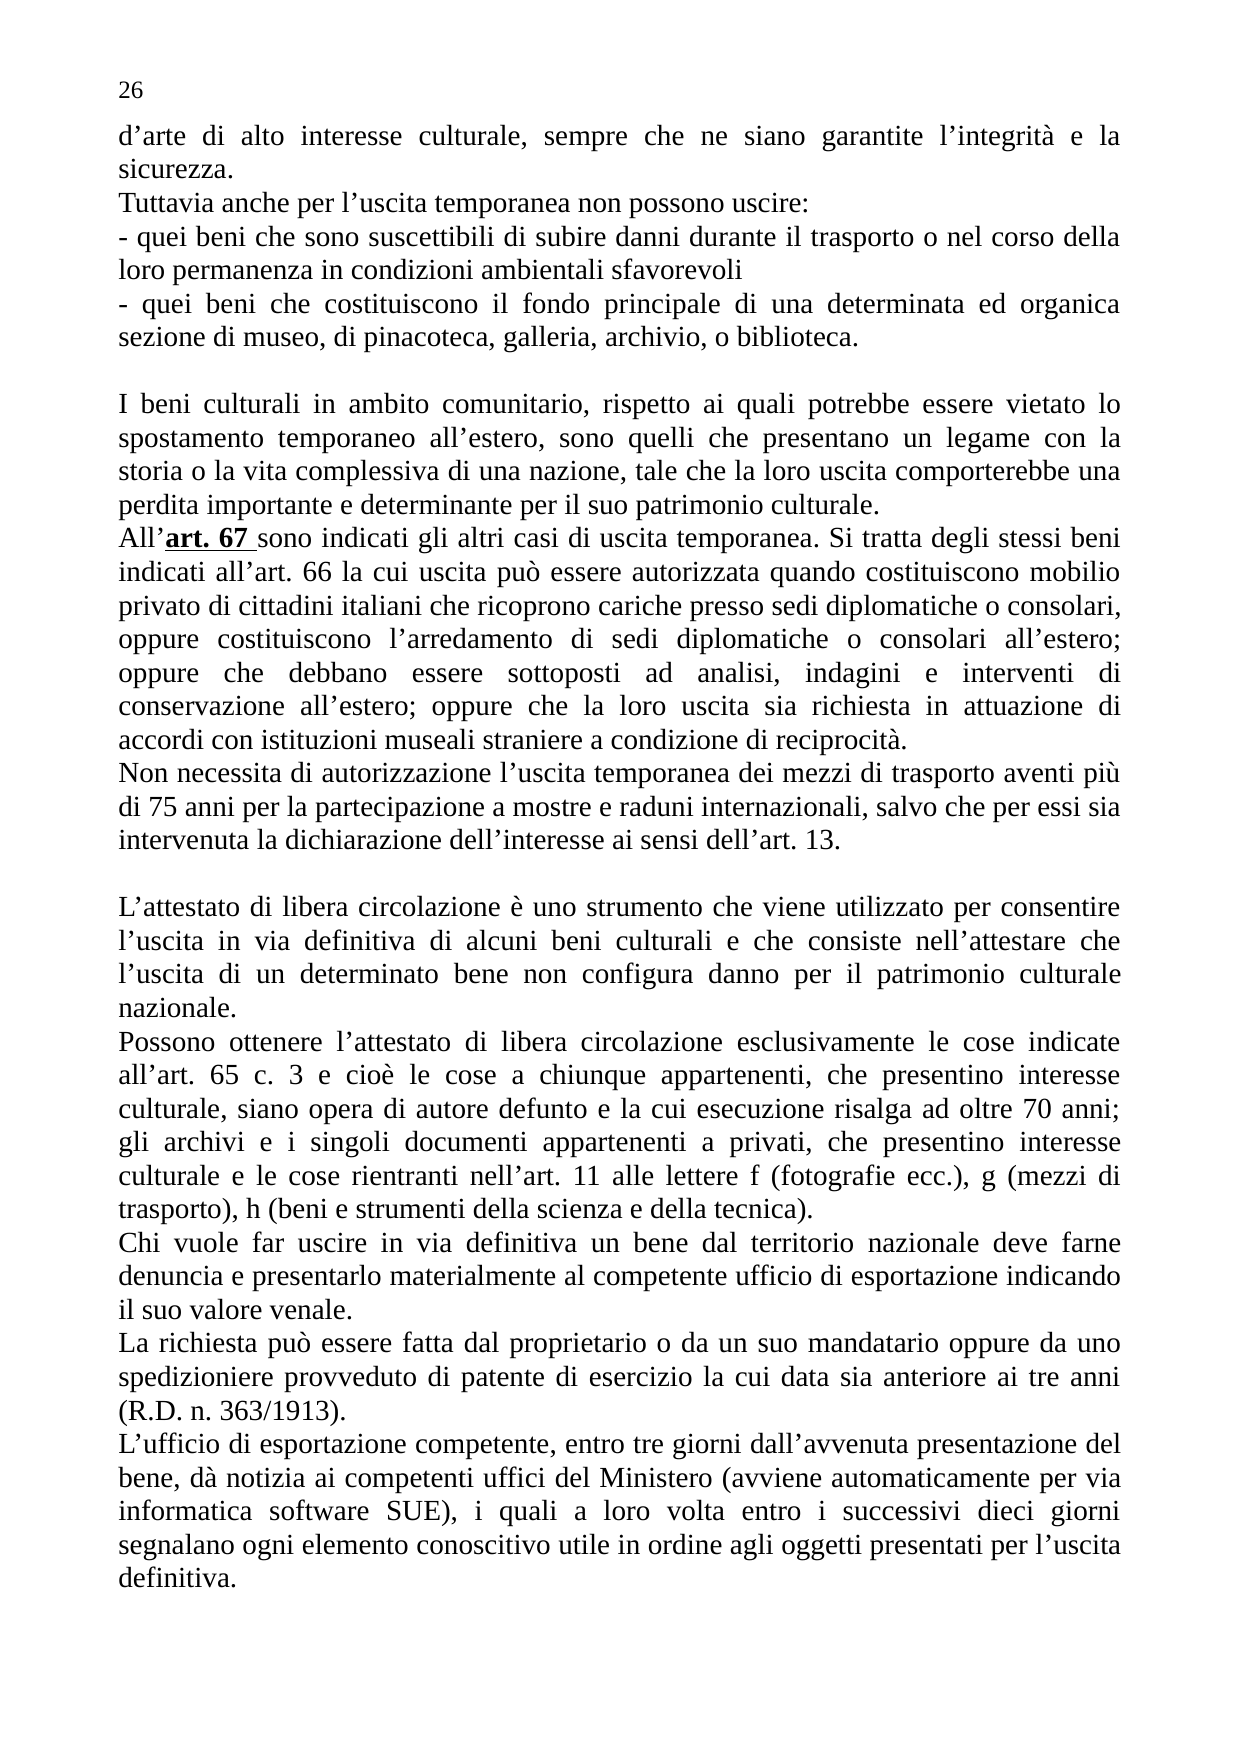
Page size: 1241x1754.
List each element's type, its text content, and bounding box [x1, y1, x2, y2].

subtitle I beni culturali in ambito comunitario, rispetto ai quali potrebbe essere vietato lo spostamento temporaneo all’estero, sono quelli che presentano un legame con la storia o la vita complessiva di una nazione, tale che la loro uscita comporterebbe una perdita importante e determinante per il suo patrimonio culturale. [118, 386, 1122, 521]
subtitle Non necessita di autorizzazione l’uscita temporanea dei mezzi di trasporto aventi più di 75 anni per la partecipazione a mostre e raduni internazionali, salvo che per essi sia intervenuta la dichiarazione dell’interesse ai sensi dell’art. 13. [118, 755, 1122, 856]
subtitle Possono ottenere l’attestato di libera circolazione esclusivamente le cose indicate all’art. 65 c. 3 e cioè le cose a chiunque appartenenti, che presentino interesse culturale, siano opera di autore defunto e la cui esecuzione risalga ad oltre 70 anni; gli archivi e i singoli documenti appartenenti a privati, che presentino interesse culturale e le cose rientranti nell’art. 11 alle lettere f (fotografie ecc.), g (mezzi di trasporto), h (beni e strumenti della scienza e della tecnica). [118, 1024, 1122, 1225]
text All’art. 67 sono indicati gli altri casi di uscita temporanea. Si tratta degli stessi beni indicati all’art. 66 la cui uscita può essere autorizzata quando costituiscono mobilio privato di cittadini italiani che ricoprono cariche presso sedi diplomatiche o consolari, oppure costituiscono l’arredamento di sedi diplomatiche o consolari all’estero; oppure che debbano essere sottoposti ad analisi, indagini e interventi di conservazione all’estero; oppure che la loro uscita sia richiesta in attuazione di accordi con istituzioni museali straniere a condizione di reciprocità. [118, 521, 1122, 755]
subtitle d’arte di alto interesse culturale, sempre che ne siano garantite l’integrità e la sicurezza. [118, 118, 1122, 185]
subtitle L’attestato di libera circolazione è uno strumento che viene utilizzato per consentire l’uscita in via definitiva di alcuni beni culturali e che consiste nell’attestare che l’uscita di un determinato bene non configura danno per il patrimonio culturale nazionale. [118, 889, 1122, 1024]
subtitle - quei beni che costituiscono il fondo principale di una determinata ed organica sezione di museo, di pinacoteca, galleria, archivio, o biblioteca. [118, 286, 1122, 353]
subtitle Chi vuole far uscire in via definitiva un bene dal territorio nazionale deve farne denuncia e presentarlo materialmente al competente ufficio di esportazione indicando il suo valore venale. [118, 1225, 1122, 1326]
subtitle L’ufficio di esportazione competente, entro tre giorni dall’avvenuta presentazione del bene, dà notizia ai competenti uffici del Ministero (avviene automaticamente per via informatica software SUE), i quali a loro volta entro i successivi dieci giorni segnalano ogni elemento conoscitivo utile in ordine agli oggetti presentati per l’uscita definitiva. [118, 1426, 1122, 1594]
subtitle Tuttavia anche per l’uscita temporanea non possono uscire: [118, 185, 1122, 219]
subtitle - quei beni che sono suscettibili di subire danni durante il trasporto o nel corso della loro permanenza in condizioni ambientali sfavorevoli [118, 219, 1122, 286]
subtitle La richiesta può essere fatta dal proprietario o da un suo mandatario oppure da uno spedizioniere provveduto di patente di esercizio la cui data sia anteriore ai tre anni (R.D. n. 363/1913). [118, 1326, 1122, 1426]
